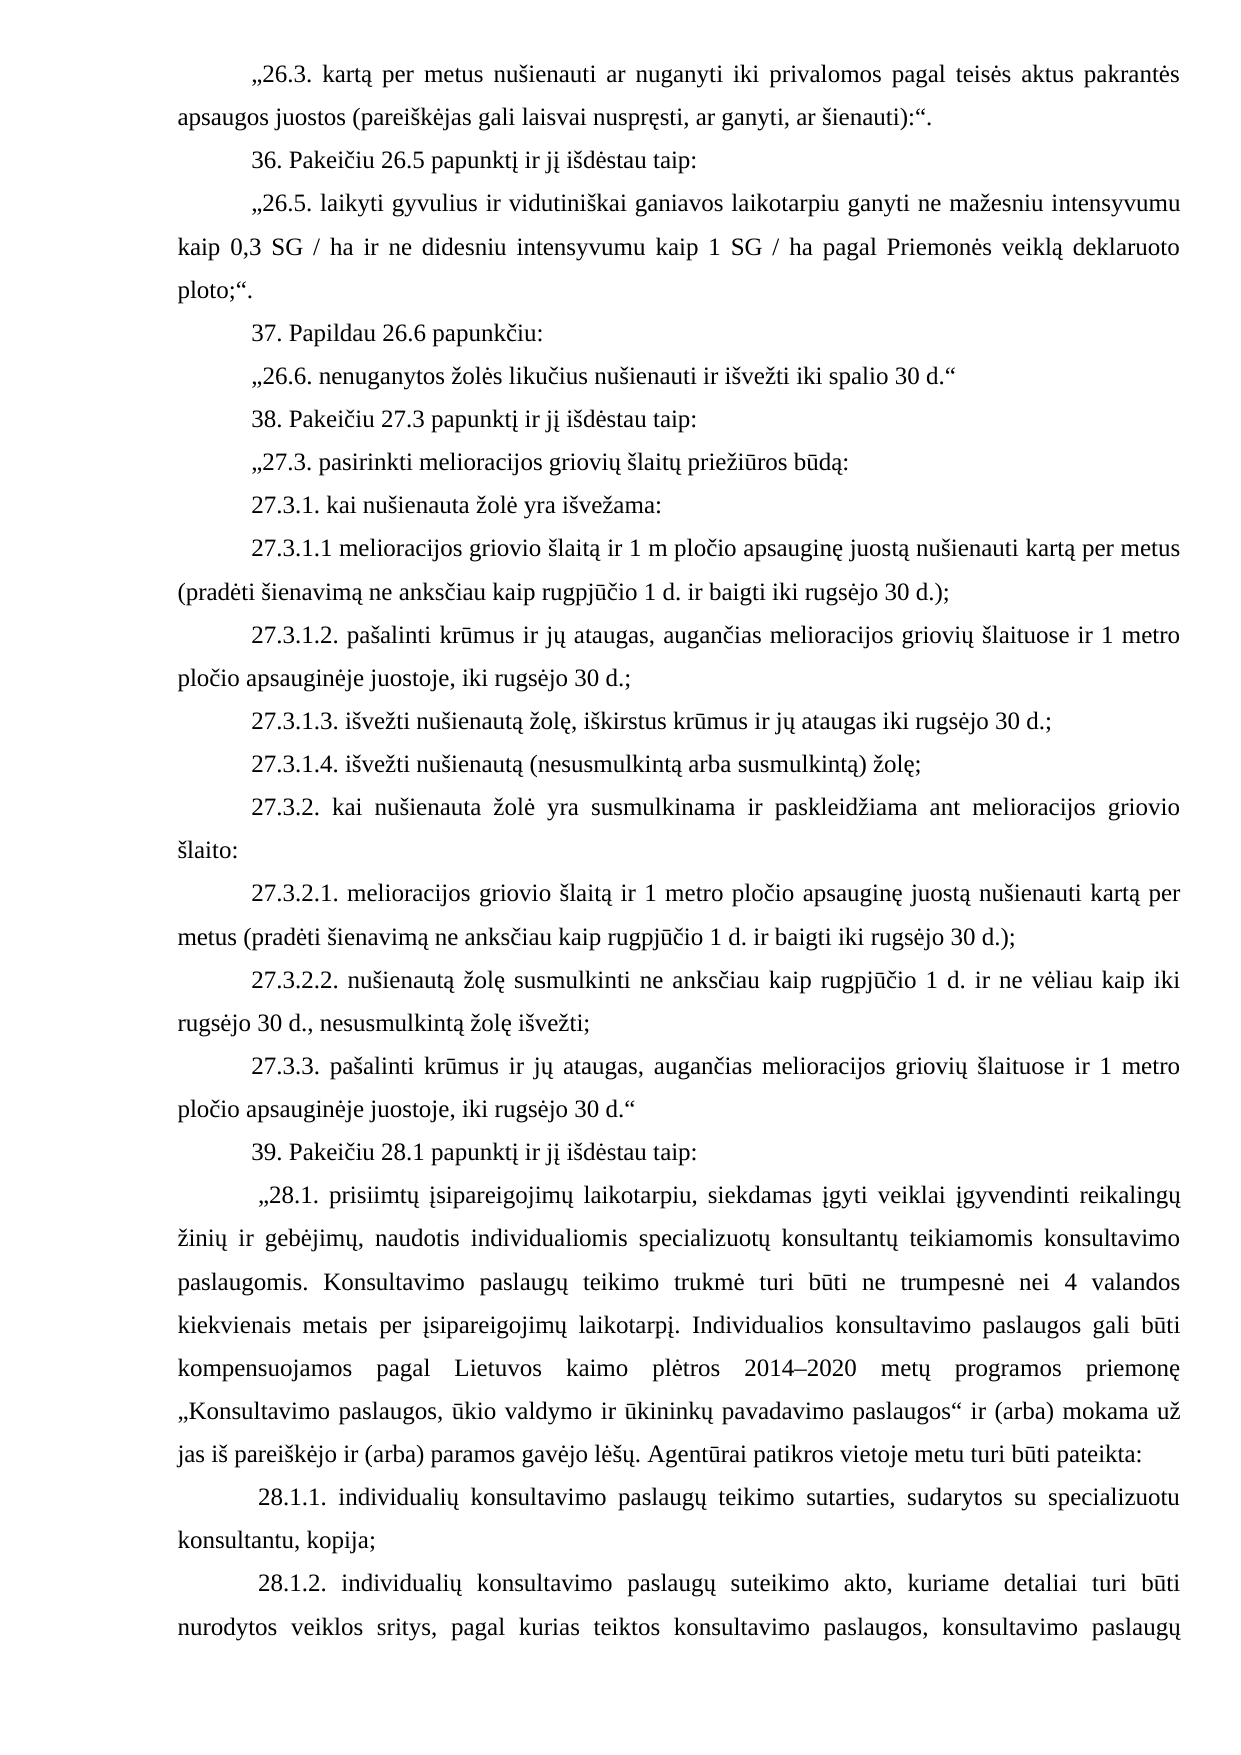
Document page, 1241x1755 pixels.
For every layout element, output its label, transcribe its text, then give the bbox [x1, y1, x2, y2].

text 27.3.1. kai nušienauta žolė yra išvežama: [177, 490, 1181, 519]
text 27.3.2.2. nušienautą žolę susmulkinti ne anksčiau kaip rugpjūčio 1 d. ir ne vėliau kaip iki rugsėjo 30 d., nesusmulkintą žolę išvežti; [177, 965, 1181, 1037]
text 28.1.2. individualių konsultavimo paslaugų suteikimo akto, kuriame detaliai turi būti nurodytos veiklos sritys, pagal kurias teiktos konsultavimo paslaugos, konsultavimo paslaugų [177, 1568, 1181, 1640]
text „26.3. kartą per metus nušienauti ar nuganyti iki privalomos pagal teisės aktus pakrantės apsaugos juostos (pareiškėjas gali laisvai nuspręsti, ar ganyti, ar šienauti):“. [177, 59, 1181, 131]
text „27.3. pasirinkti melioracijos griovių šlaitų priežiūros būdą: [177, 447, 1181, 476]
text 38. Pakeičiu 27.3 papunktį ir jį išdėstau taip: [177, 404, 1181, 433]
text 27.3.3. pašalinti krūmus ir jų ataugas, augančias melioracijos griovių šlaituose ir 1 metro pločio apsauginėje juostoje, iki rugsėjo 30 d.“ [177, 1051, 1181, 1123]
text 39. Pakeičiu 28.1 papunktį ir jį išdėstau taip: [251, 1137, 1181, 1166]
text 27.3.1.2. pašalinti krūmus ir jų ataugas, augančias melioracijos griovių šlaituose ir 1 metro pločio apsauginėje juostoje, iki rugsėjo 30 d.; [177, 620, 1181, 692]
text 27.3.1.3. išvežti nušienautą žolę, iškirstus krūmus ir jų ataugas iki rugsėjo 30 d.; [177, 706, 1181, 735]
text „26.6. nenuganytos žolės likučius nušienauti ir išvežti iki spalio 30 d.“ [251, 361, 1181, 390]
text 28.1.1. individualių konsultavimo paslaugų teikimo sutarties, sudarytos su specializuotu konsultantu, kopija; [177, 1482, 1181, 1554]
text 27.3.1.4. išvežti nušienautą (nesusmulkintą arba susmulkintą) žolę; [177, 749, 1181, 778]
text 37. Papildau 26.6 papunkčiu: [177, 318, 1181, 347]
text 36. Pakeičiu 26.5 papunktį ir jį išdėstau taip: [177, 145, 1181, 174]
text 27.3.2. kai nušienauta žolė yra susmulkinama ir paskleidžiama ant melioracijos griovio šlaito: [177, 792, 1181, 864]
text „26.5. laikyti gyvulius ir vidutiniškai ganiavos laikotarpiu ganyti ne mažesniu intensyvumu kaip 0,3 SG / ha ir ne didesniu intensyvumu kaip 1 SG / ha pagal Priemonės veiklą deklaruoto ploto;“. [177, 188, 1181, 303]
text 27.3.1.1 melioracijos griovio šlaitą ir 1 m pločio apsauginę juostą nušienauti kartą per metus (pradėti šienavimą ne anksčiau kaip rugpjūčio 1 d. ir baigti iki rugsėjo 30 d.); [177, 533, 1181, 605]
text 27.3.2.1. melioracijos griovio šlaitą ir 1 metro pločio apsauginę juostą nušienauti kartą per metus (pradėti šienavimą ne anksčiau kaip rugpjūčio 1 d. ir baigti iki rugsėjo 30 d.); [177, 878, 1181, 950]
text „28.1. prisiimtų įsipareigojimų laikotarpiu, siekdamas įgyti veiklai įgyvendinti reikalingų žinių ir gebėjimų, naudotis individualiomis specializuotų konsultantų teikiamomis konsultavimo paslaugomis. Konsultavimo paslaugų teikimo trukmė turi būti ne trumpesnė nei 4 valandos kiekvienais metais per įsipareigojimų laikotarpį. Individualios konsultavimo paslaugos gali būti kompensuojamos pagal Lietuvos kaimo plėtros 2014–2020 metų programos priemonę „Konsultavimo paslaugos, ūkio valdymo ir ūkininkų pavadavimo paslaugos“ ir (arba) mokama už jas iš pareiškėjo ir (arba) paramos gavėjo lėšų. Agentūrai patikros vietoje metu turi būti pateikta: [177, 1180, 1181, 1468]
